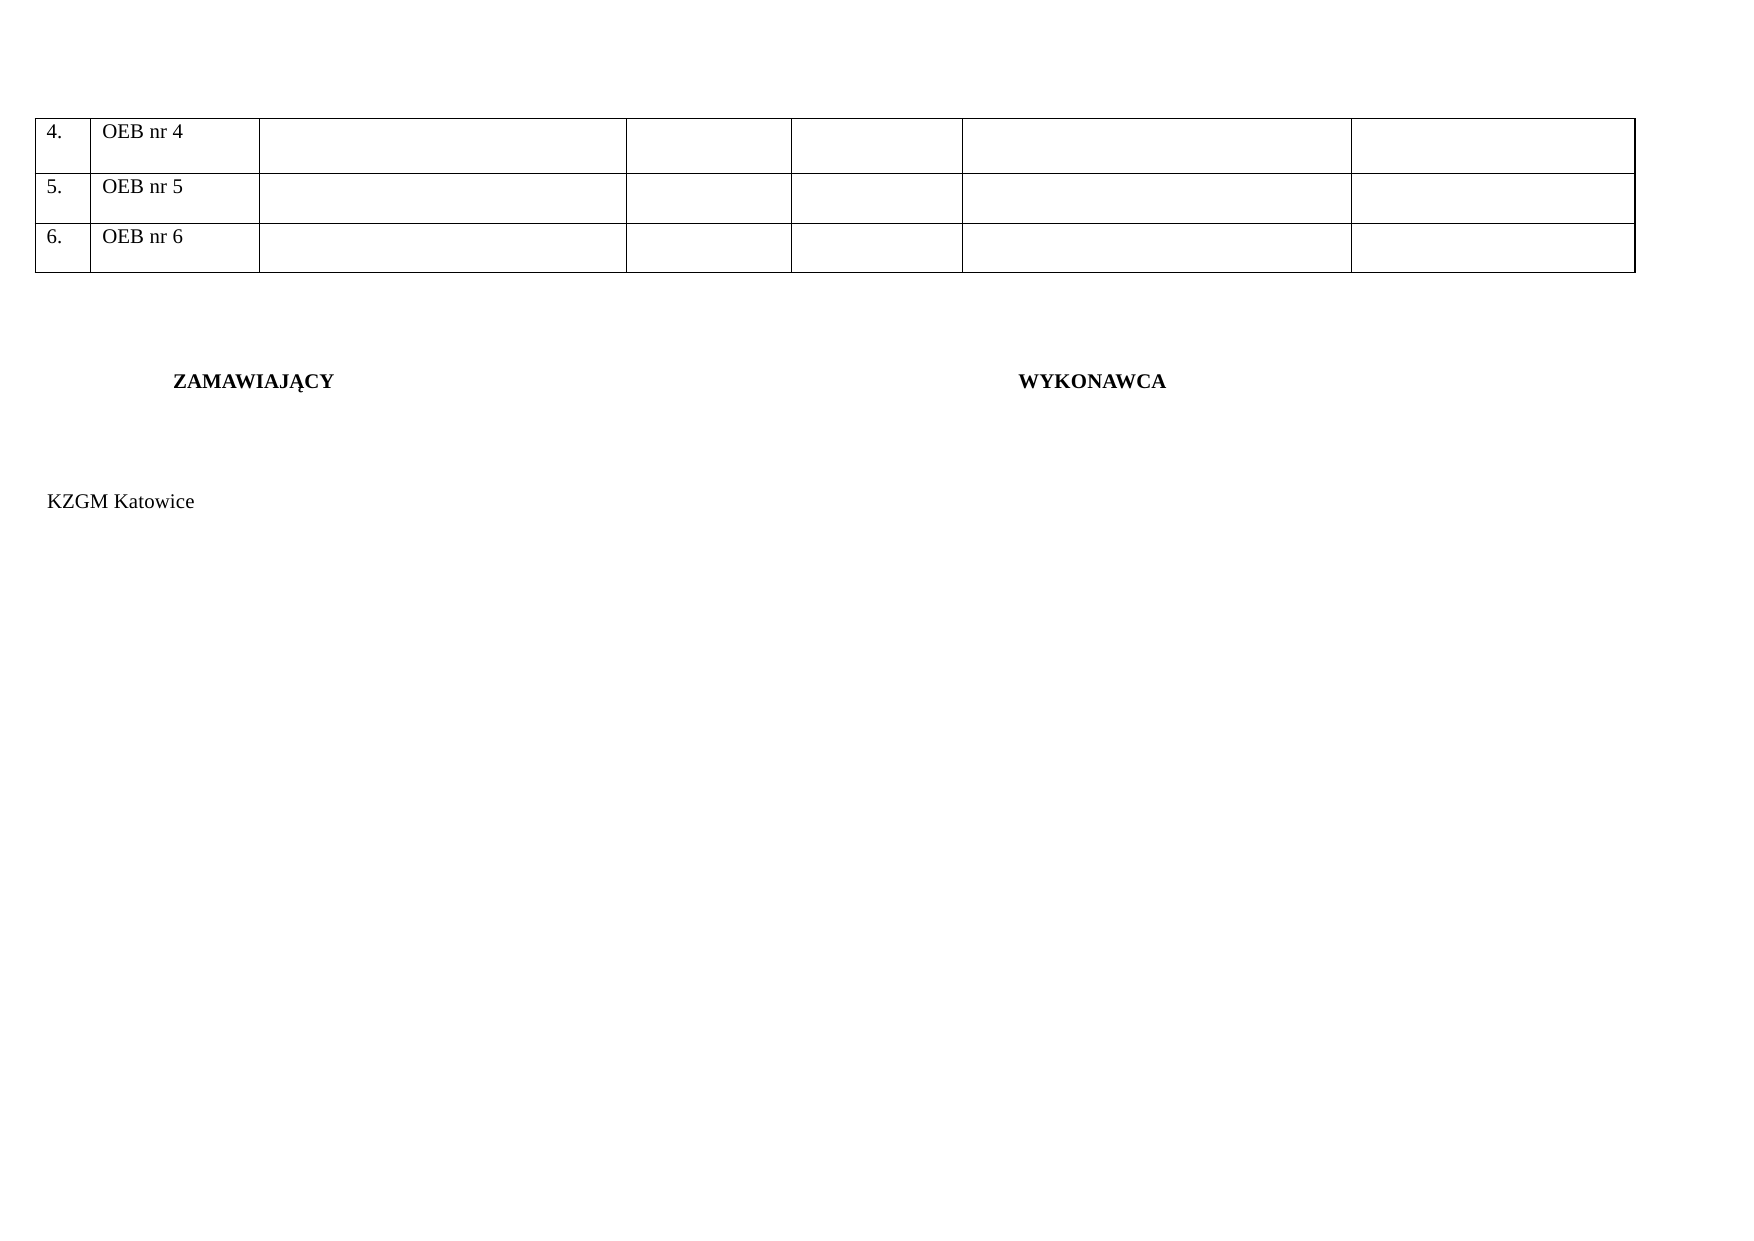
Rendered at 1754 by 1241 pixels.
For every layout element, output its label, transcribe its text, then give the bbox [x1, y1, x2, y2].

table_cell [792, 224, 962, 272]
table_cell [1352, 174, 1634, 222]
table_cell [260, 119, 626, 173]
table_cell OEB nr 4 [91, 119, 259, 173]
table_cell 6. [36, 224, 90, 272]
table_cell OEB nr 6 [91, 224, 259, 272]
table_cell 5. [36, 174, 90, 222]
table_cell [1352, 119, 1634, 173]
table_cell [627, 224, 791, 272]
table_cell [627, 174, 791, 222]
text KZGM Katowice [47, 489, 1700, 513]
table_cell OEB nr 5 [91, 174, 259, 222]
table_cell [963, 119, 1351, 173]
table_cell [260, 224, 626, 272]
table_cell [792, 174, 962, 222]
table_cell [1352, 224, 1634, 272]
table_cell 4. [36, 119, 90, 173]
table_cell [260, 174, 626, 222]
table_cell [627, 119, 791, 173]
table_cell [963, 224, 1351, 272]
table_cell [963, 174, 1351, 222]
text ZAMAWIAJĄCY WYKONAWCA [47, 369, 1700, 393]
table_cell [792, 119, 962, 173]
